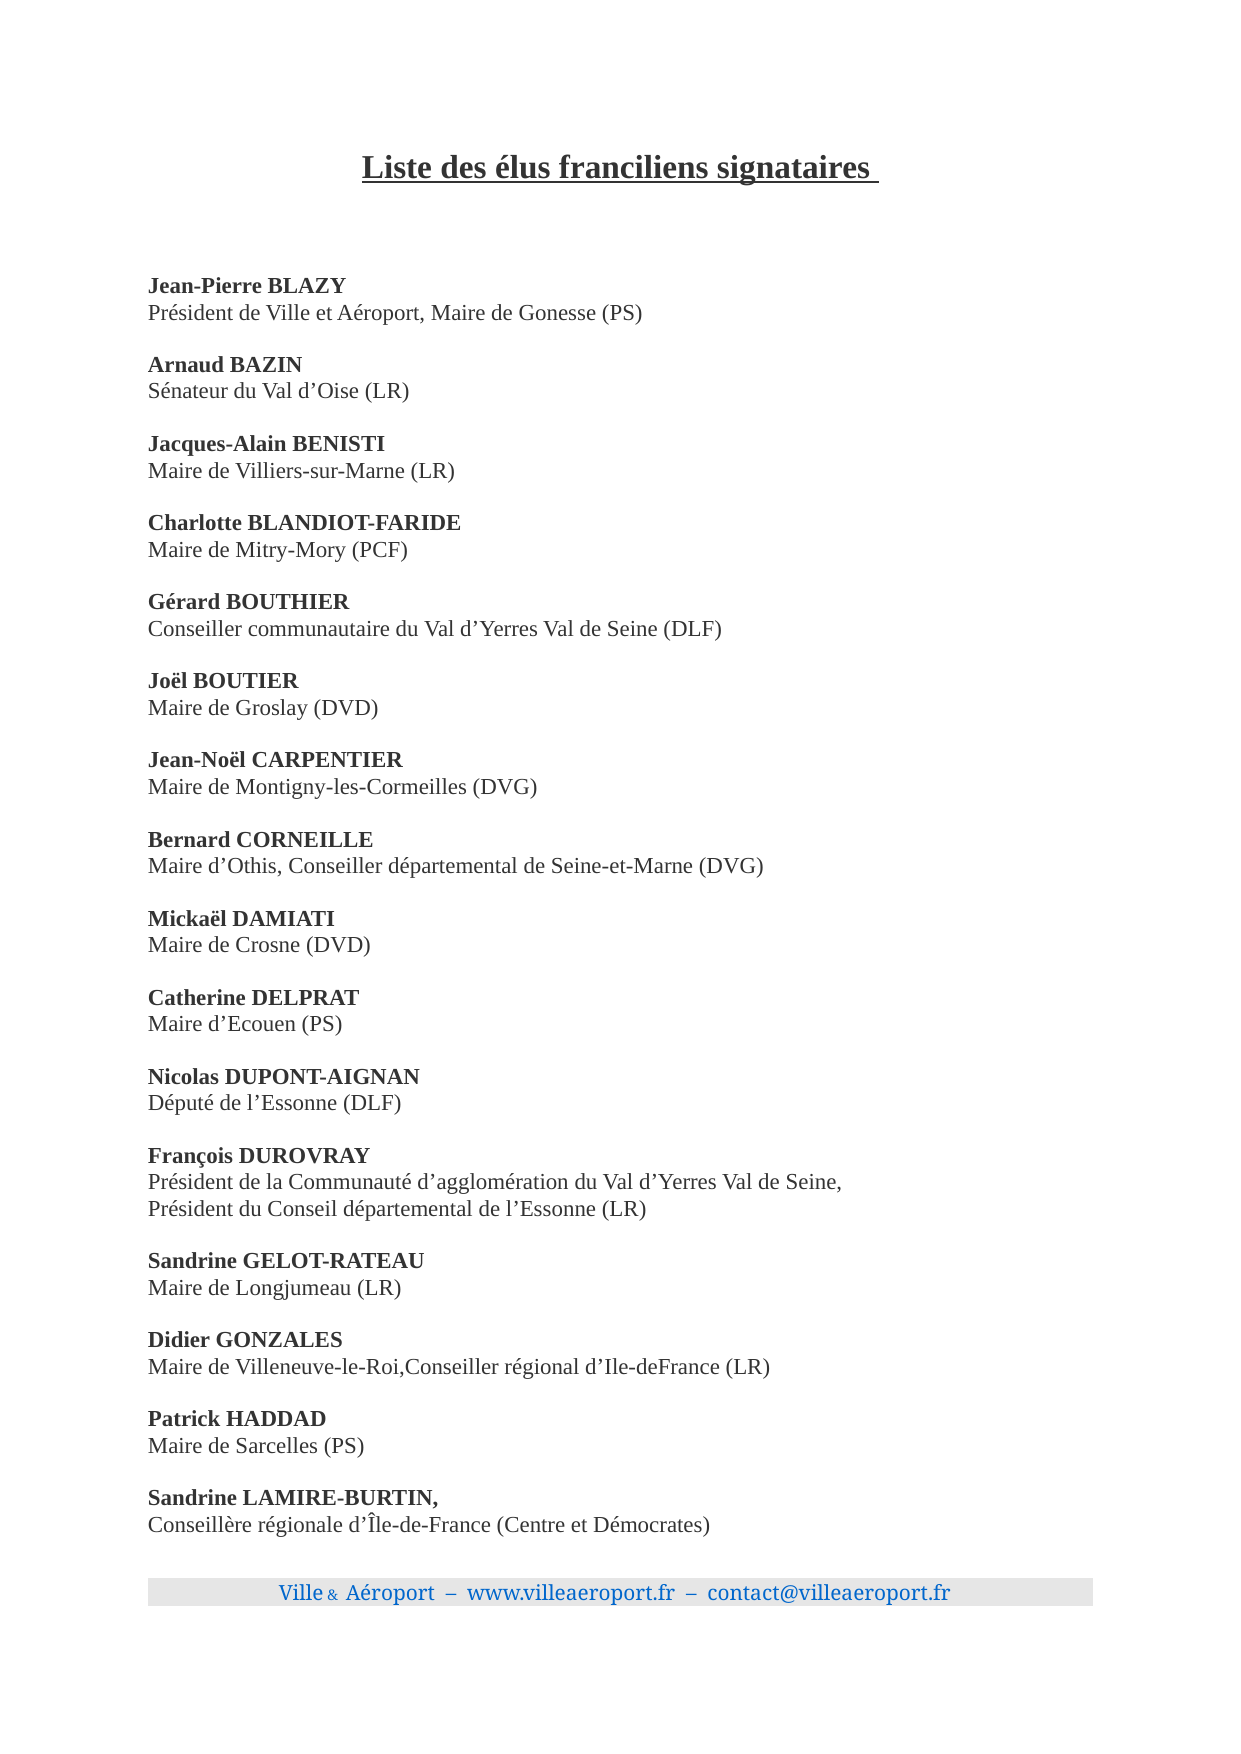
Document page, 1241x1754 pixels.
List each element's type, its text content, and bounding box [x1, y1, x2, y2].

text Maire de Villiers-sur-Marne (LR) [148, 457, 1093, 483]
text Mickaël DAMIATI [148, 905, 1093, 931]
text Maire d’Ecouen (PS) [148, 1010, 1093, 1036]
text Maire de Villeneuve-le-Roi,Conseiller régional d’Ile-deFrance (LR) [148, 1353, 1093, 1379]
text Maire de Longjumeau (LR) [148, 1274, 1093, 1300]
text Conseiller communautaire du Val d’Yerres Val de Seine (DLF) [148, 615, 1093, 641]
text Maire d’Othis, Conseiller départemental de Seine-et-Marne (DVG) [148, 852, 1093, 878]
text Maire de Crosne (DVD) [148, 931, 1093, 957]
text Maire de Groslay (DVD) [148, 694, 1093, 720]
text Président du Conseil départemental de l’Essonne (LR) [148, 1194, 1093, 1221]
text Conseillère régionale d’Île-de-France (Centre et Démocrates) [148, 1511, 1093, 1537]
text Maire de Mitry-Mory (PCF) [148, 536, 1093, 562]
text Joël BOUTIER [148, 667, 1093, 694]
text Sandrine LAMIRE-BURTIN, [148, 1484, 1093, 1511]
text François DUROVRAY [148, 1142, 1093, 1168]
text Didier GONZALES [148, 1326, 1093, 1353]
text Maire de Sarcelles (PS) [148, 1432, 1093, 1458]
text Sénateur du Val d’Oise (LR) [148, 378, 1093, 404]
text Jean-Noël CARPENTIER [148, 747, 1093, 773]
text Charlotte BLANDIOT-FARIDE [148, 509, 1093, 536]
text Président de Ville et Aéroport, Maire de Gonesse (PS) [148, 298, 1093, 325]
text Arnaud BAZIN [148, 351, 1093, 378]
text Député de l’Essonne (DLF) [148, 1089, 1093, 1116]
text Jean-Pierre BLAZY [148, 272, 1093, 298]
text Patrick HADDAD [148, 1405, 1093, 1432]
text Jacques-Alain BENISTI [148, 430, 1093, 457]
text Sandrine GELOT-RATEAU [148, 1247, 1093, 1274]
text Liste des élus franciliens signataires [148, 148, 1093, 186]
text Président de la Communauté d’agglomération du Val d’Yerres Val de Seine, [148, 1168, 1093, 1194]
text Catherine DELPRAT [148, 984, 1093, 1010]
text Bernard CORNEILLE [148, 826, 1093, 852]
text Nicolas DUPONT-AIGNAN [148, 1063, 1093, 1089]
text Maire de Montigny-les-Cormeilles (DVG) [148, 773, 1093, 799]
text Gérard BOUTHIER [148, 588, 1093, 615]
